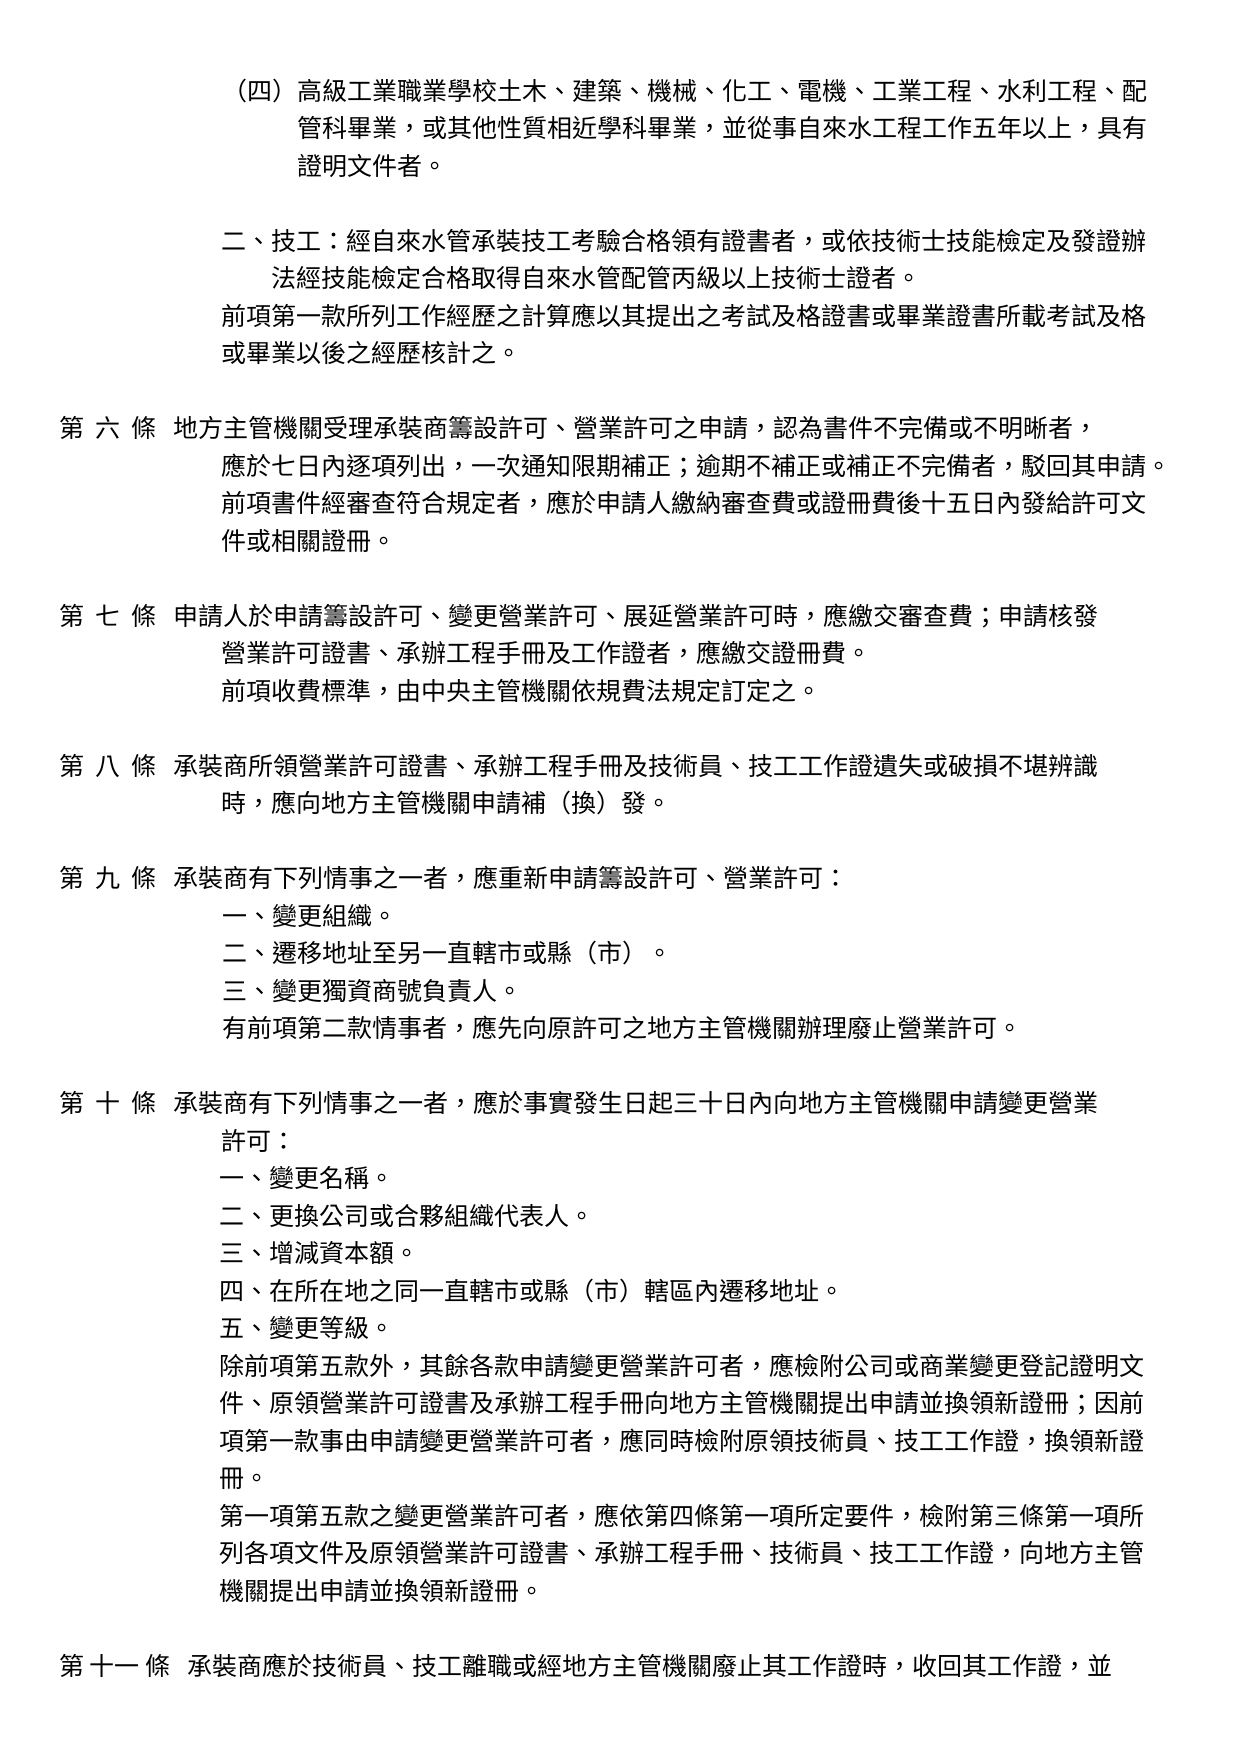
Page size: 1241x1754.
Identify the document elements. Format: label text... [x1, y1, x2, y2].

text 第 七 條 申請人於申請籌設許可、變更營業許可、展延營業許可時，應繳交審查費；申請核發 [59, 596, 1181, 633]
text 二、技工：經自來水管承裝技工考驗合格領有證書者，或依技術士技能檢定及發證辦 [59, 221, 1181, 258]
text 證明文件者。 [59, 146, 1181, 183]
text 第一項第五款之變更營業許可者，應依第四條第一項所定要件，檢附第三條第一項所 [59, 1496, 1181, 1533]
text 第 十 條 承裝商有下列情事之一者，應於事實發生日起三十日內向地方主管機關申請變更營業 [59, 1083, 1181, 1121]
text 應於七日內逐項列出，一次通知限期補正；逾期不補正或補正不完備者，駁回其申請。 [59, 446, 1181, 483]
text 第 十一 條 承裝商應於技術員、技工離職或經地方主管機關廢止其工作證時，收回其工作證，並 [59, 1646, 1181, 1683]
text 法經技能檢定合格取得自來水管配管丙級以上技術士證者。 [59, 258, 1181, 296]
text 許可： [59, 1121, 1181, 1158]
text 或畢業以後之經歷核計之。 [59, 333, 1181, 371]
text 三、變更獨資商號負責人。 [59, 971, 1181, 1008]
text 有前項第二款情事者，應先向原許可之地方主管機關辦理廢止營業許可。 [59, 1008, 1181, 1046]
text 四、在所在地之同一直轄市或縣（市）轄區內遷移地址。 [59, 1271, 1181, 1308]
text 第 八 條 承裝商所領營業許可證書、承辦工程手冊及技術員、技工工作證遺失或破損不堪辨識 [59, 746, 1181, 783]
text 件、原領營業許可證書及承辦工程手冊向地方主管機關提出申請並換領新證冊；因前 [59, 1383, 1181, 1421]
text 五、變更等級。 [59, 1308, 1181, 1346]
text 前項收費標準，由中央主管機關依規費法規定訂定之。 [59, 671, 1181, 708]
text 三、增減資本額。 [59, 1233, 1181, 1271]
text 除前項第五款外，其餘各款申請變更營業許可者，應檢附公司或商業變更登記證明文 [59, 1346, 1181, 1383]
text 項第一款事由申請變更營業許可者，應同時檢附原領技術員、技工工作證，換領新證 [59, 1421, 1181, 1458]
text 管科畢業，或其他性質相近學科畢業，並從事自來水工程工作五年以上，具有 [59, 108, 1181, 146]
text 第 九 條 承裝商有下列情事之一者，應重新申請籌設許可、營業許可： [59, 858, 1181, 896]
text 第 六 條 地方主管機關受理承裝商籌設許可、營業許可之申請，認為書件不完備或不明晰者， [59, 408, 1181, 446]
text 件或相關證冊。 [59, 521, 1181, 558]
text 營業許可證書、承辦工程手冊及工作證者，應繳交證冊費。 [59, 633, 1181, 671]
text 二、更換公司或合夥組織代表人。 [59, 1196, 1181, 1233]
text 二、遷移地址至另一直轄市或縣（市）。 [59, 933, 1181, 971]
text 時，應向地方主管機關申請補（換）發。 [59, 783, 1181, 821]
text 前項書件經審查符合規定者，應於申請人繳納審查費或證冊費後十五日內發給許可文 [59, 483, 1181, 521]
text 前項第一款所列工作經歷之計算應以其提出之考試及格證書或畢業證書所載考試及格 [59, 296, 1181, 333]
text 一、變更組織。 [59, 896, 1181, 933]
text 列各項文件及原領營業許可證書、承辦工程手冊、技術員、技工工作證，向地方主管 [59, 1533, 1181, 1571]
text （四）高級工業職業學校土木、建築、機械、化工、電機、工業工程、水利工程、配 [59, 71, 1181, 108]
text 一、變更名稱。 [59, 1158, 1181, 1196]
text 機關提出申請並換領新證冊。 [59, 1571, 1181, 1608]
text 冊。 [59, 1458, 1181, 1496]
